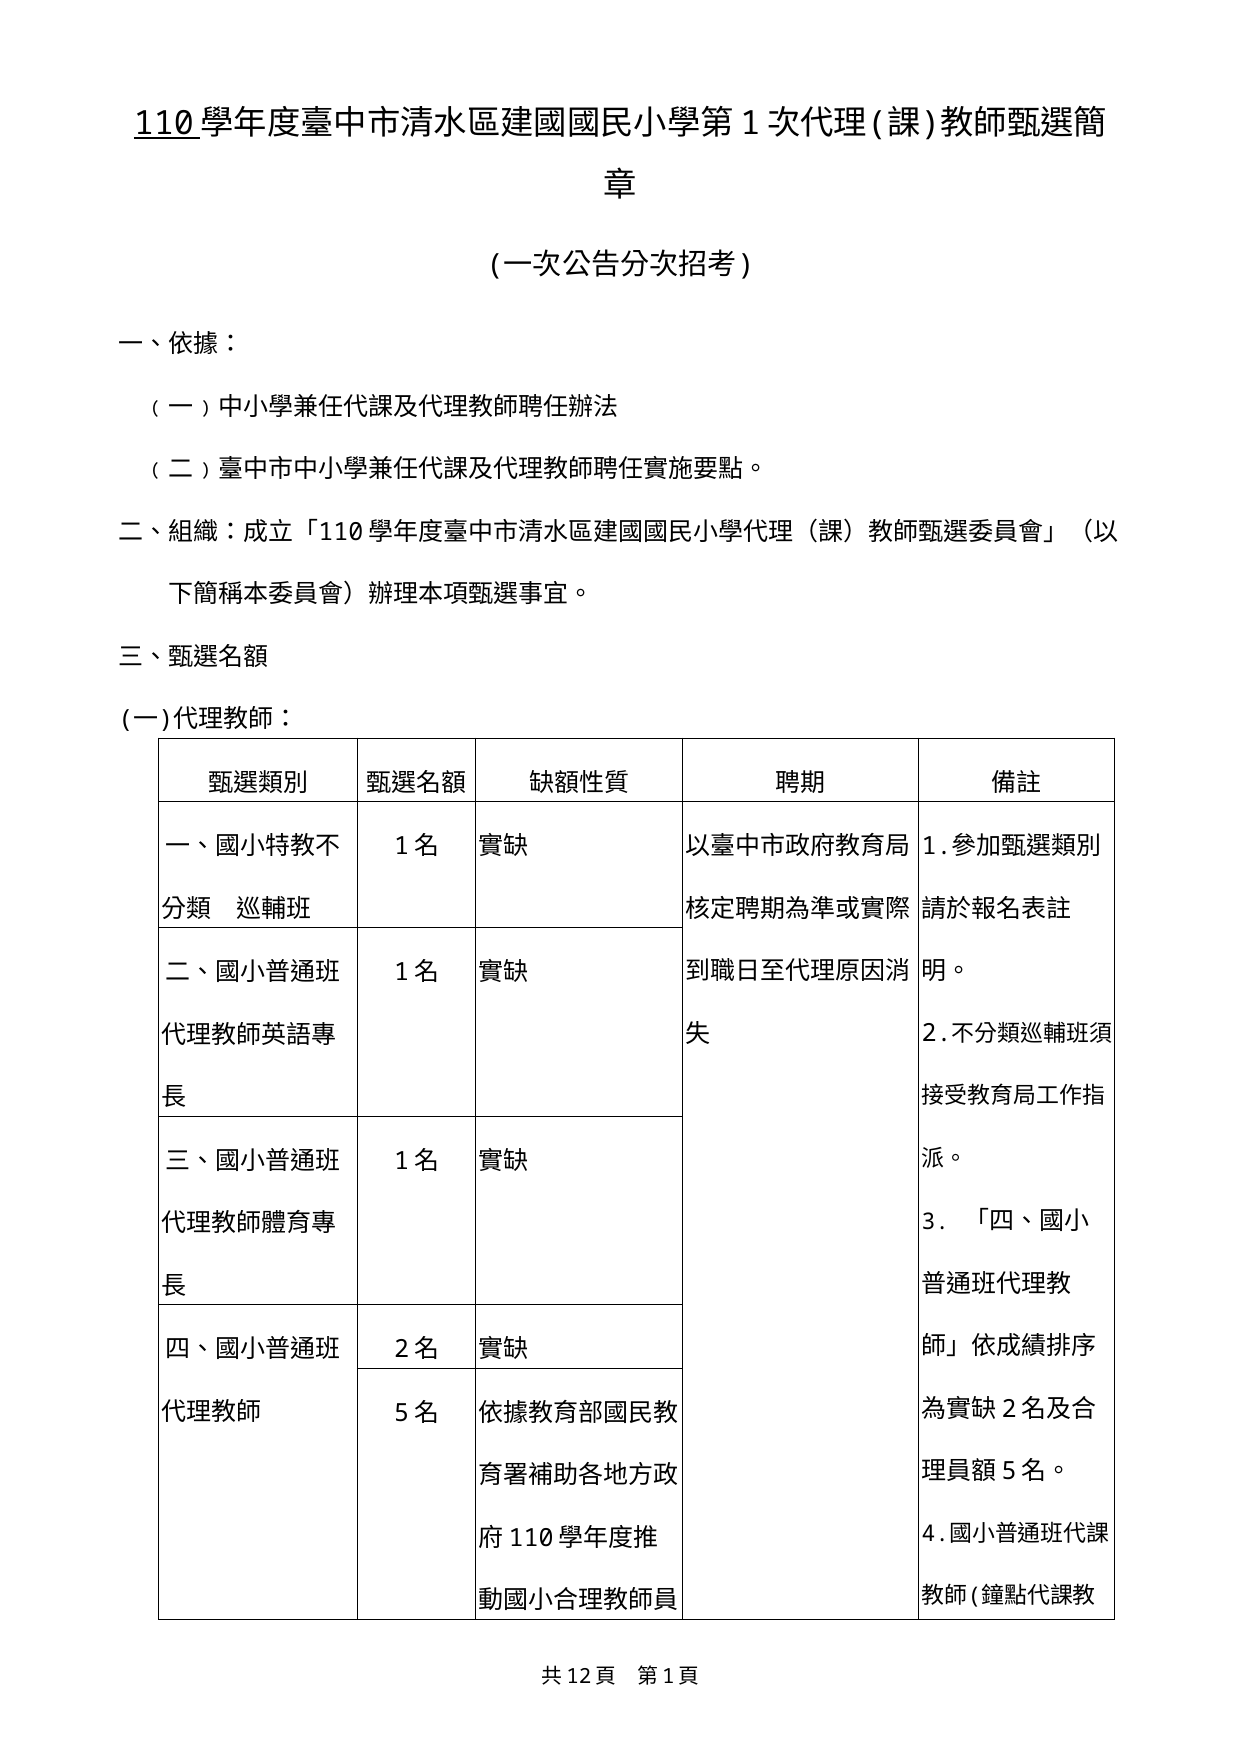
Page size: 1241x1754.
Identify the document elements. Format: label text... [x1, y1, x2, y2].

text (一)代理教師： [118, 675, 1122, 738]
text (一次公告分次招考) [118, 220, 1122, 283]
text 三、甄選名額 [118, 613, 1122, 675]
table_cell 依據教育部國民教育署補助各地方政府110學年度推動國小合理教師員 [476, 1369, 682, 1619]
table_header 備註 [919, 739, 1114, 801]
table_cell 四、國小普通班代理教師 [159, 1305, 357, 1619]
table_cell 2名 [358, 1305, 475, 1368]
text 一、依據： [118, 300, 1122, 363]
table_cell 一、國小特教不分類 巡輔班 [159, 802, 357, 927]
table_header 聘期 [683, 739, 918, 801]
table_cell 5名 [358, 1369, 475, 1619]
table_cell 實缺 [476, 802, 682, 927]
table_cell 實缺 [476, 1117, 682, 1304]
table_cell 實缺 [476, 1305, 682, 1368]
table_header 甄選名額 [358, 739, 475, 801]
text 110學年度臺中市清水區建國國民小學第1次代理(課)教師甄選簡章 [118, 78, 1122, 203]
table_cell 實缺 [476, 928, 682, 1116]
table_cell 二、國小普通班代理教師英語專長 [159, 928, 357, 1116]
table_cell 1.參加甄選類別請於報名表註明。 2.不分類巡輔班須接受教育局工作指派。 3. 「四、國小普通班代理教師」依成績排序為實缺2名及合理員額5名。 4.國小普通班代課教師(鐘點代課教 [919, 802, 1114, 1619]
table_cell 以臺中市政府教育局核定聘期為準或實際到職日至代理原因消失 [683, 802, 918, 1619]
table_cell 1名 [358, 1117, 475, 1304]
table_cell 1名 [358, 928, 475, 1116]
table_header 缺額性質 [476, 739, 682, 801]
text ﹙一﹚中小學兼任代課及代理教師聘任辦法 [143, 363, 1122, 425]
text ﹙二﹚臺中市中小學兼任代課及代理教師聘任實施要點。 [143, 425, 1122, 488]
table_cell 三、國小普通班代理教師體育專長 [159, 1117, 357, 1304]
table_header 甄選類別 [159, 739, 357, 801]
text 二、組織：成立「110學年度臺中市清水區建國國民小學代理（課）教師甄選委員會」（以下簡稱本委員會）辦理本項甄選事宜。 [118, 488, 1122, 613]
table_cell 1名 [358, 802, 475, 927]
